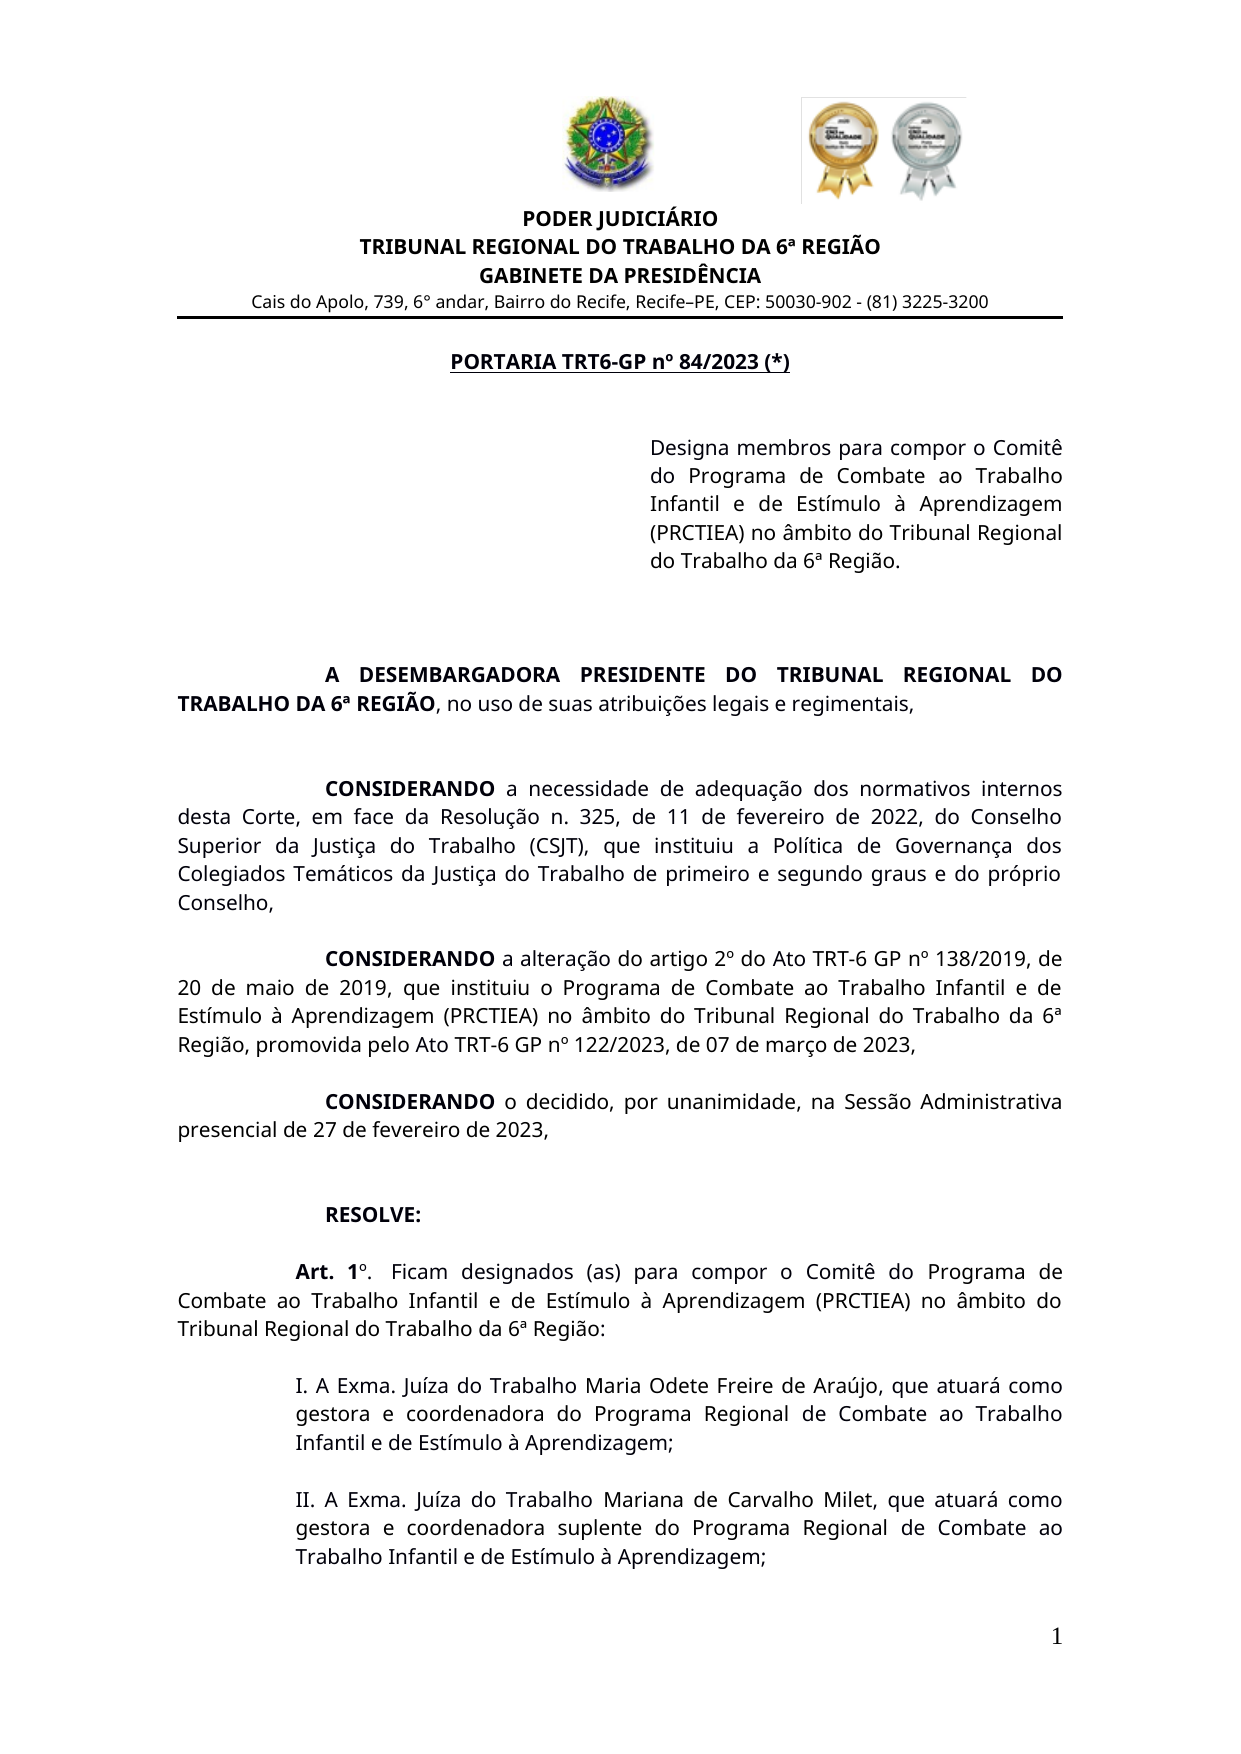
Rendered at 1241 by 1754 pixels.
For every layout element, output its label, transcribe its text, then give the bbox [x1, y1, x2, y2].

text II. A Exma. Juíza do Trabalho Mariana de Carvalho Milet, que atuará como gestora e coordenadora suplente do Programa Regional de Combate ao Trabalho Infantil e de Estímulo à Aprendizagem; [295, 1485, 1063, 1570]
text CONSIDERANDO a necessidade de adequação dos normativos internos desta Corte, em face da Resolução n. 325, de 11 de fevereiro de 2022, do Conselho Superior da Justiça do Trabalho (CSJT), que instituiu a Política de Governança dos Colegiados Temáticos da Justiça do Trabalho de primeiro e segundo graus e do próprio Conselho, [177, 774, 1063, 916]
text CONSIDERANDO o decidido, por unanimidade, na Sessão Administrativa presencial de 27 de fevereiro de 2023, [177, 1087, 1063, 1144]
text PORTARIA TRT6-GP nº 84/2023 (*) [177, 347, 1063, 376]
text A DESEMBARGADORA PRESIDENTE DO TRIBUNAL REGIONAL DO TRABALHO DA 6ª REGIÃO, no uso de suas atribuições legais e regimentais, [177, 660, 1063, 717]
text I. A Exma. Juíza do Trabalho Maria Odete Freire de Araújo, que atuará como gestora e coordenadora do Programa Regional de Combate ao Trabalho Infantil e de Estímulo à Aprendizagem; [295, 1371, 1063, 1456]
text RESOLVE: [177, 1201, 1063, 1229]
text Designa membros para compor o Comitê do Programa de Combate ao Trabalho Infantil e de Estímulo à Aprendizagem (PRCTIEA) no âmbito do Tribunal Regional do Trabalho da 6ª Região. [650, 433, 1063, 575]
text Art. 1º. Ficam designados (as) para compor o Comitê do Programa de Combate ao Trabalho Infantil e de Estímulo à Aprendizagem (PRCTIEA) no âmbito do Tribunal Regional do Trabalho da 6ª Região: [177, 1257, 1063, 1343]
text CONSIDERANDO a alteração do artigo 2º do Ato TRT-6 GP nº 138/2019, de 20 de maio de 2019, que instituiu o Programa de Combate ao Trabalho Infantil e de Estímulo à Aprendizagem (PRCTIEA) no âmbito do Tribunal Regional do Trabalho da 6ª Região, promovida pelo Ato TRT-6 GP nº 122/2023, de 07 de março de 2023, [177, 944, 1063, 1058]
